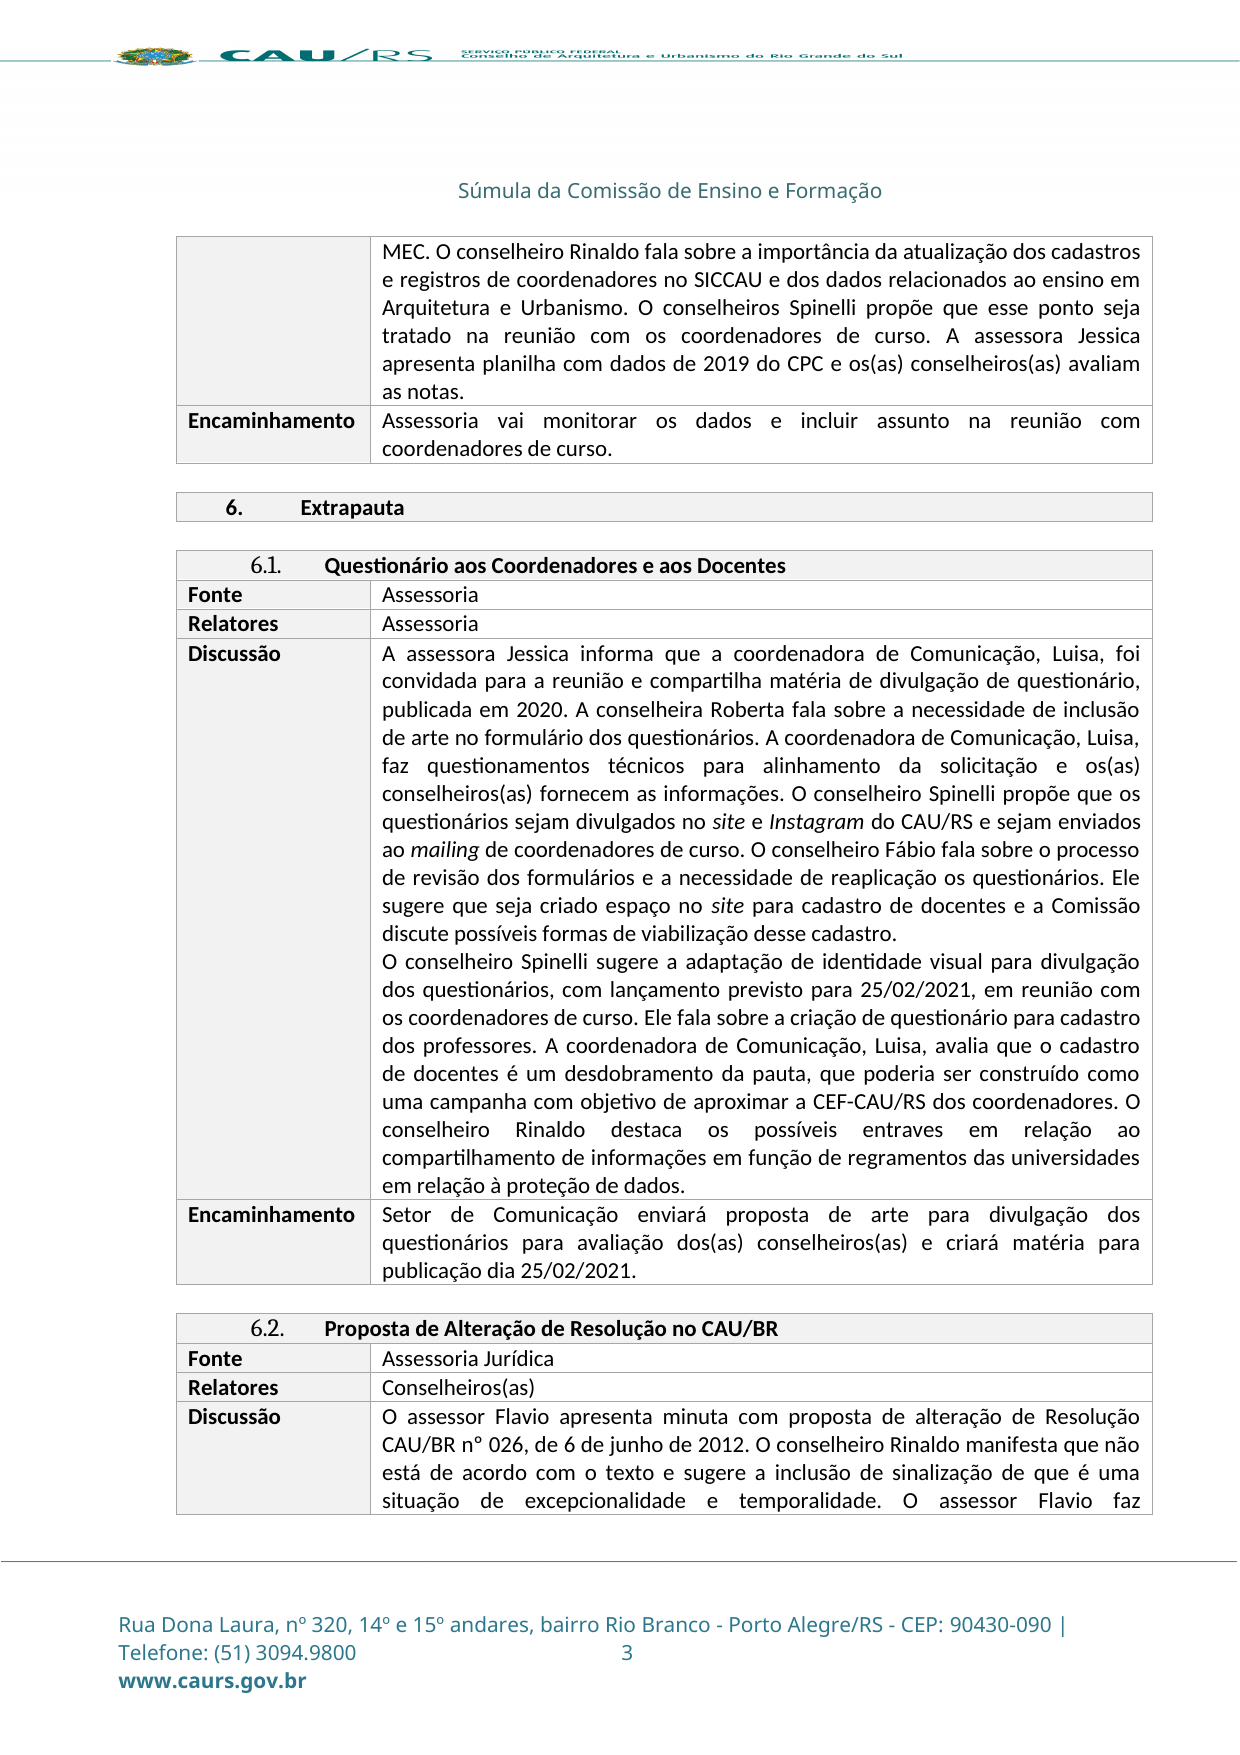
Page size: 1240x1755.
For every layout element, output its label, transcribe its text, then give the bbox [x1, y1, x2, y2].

table_cell [177, 237, 370, 405]
table_cell [177, 464, 1153, 492]
table_cell [177, 522, 1153, 550]
table_cell Extrapauta [177, 493, 1152, 521]
table_cell Encaminhamento [177, 406, 370, 462]
table_cell A assessora Jessica informa que a coordenadora de Comunicação, Luisa, foi convidada para a reunião e compartilha matéria de divulgação de questionário, publicada em 2020. A conselheira Roberta fala sobre a necessidade de inclusão de arte no formulário dos questionários. A coordenadora de Comunicação, Luisa, faz questionamentos técnicos para alinhamento da solicitação e os(as) conselheiros(as) fornecem as informações. O conselheiro Spinelli propõe que os questionários sejam divulgados no site e Instagram do CAU/RS e sejam enviados ao mailing de coordenadores de curso. O conselheiro Fábio fala sobre o processo de revisão dos formulários e a necessidade de reaplicação os questionários. Ele sugere que seja criado espaço no site para cadastro de docentes e a Comissão discute possíveis formas de viabilização desse cadastro. O conselheiro Spinelli sugere a adaptação de identidade visual para divulgação dos questionários, com lançamento previsto para 25/02/2021, em reunião com os coordenadores de curso. Ele fala sobre a criação de questionário para cadastro dos professores. A coordenadora de Comunicação, Luisa, avalia que o cadastro de docentes é um desdobramento da pauta, que poderia ser construído como uma campanha com objetivo de aproximar a CEF-CAU/RS dos coordenadores. O conselheiro Rinaldo destaca os possíveis entraves em relação ao compartilhamento de informações em função de regramentos das universidades em relação à proteção de dados. [371, 639, 1152, 1199]
table_cell Discussão [177, 639, 370, 1199]
table_cell Assessoria vai monitorar os dados e incluir assunto na reunião com coordenadores de curso. [371, 406, 1152, 462]
table_cell MEC. O conselheiro Rinaldo fala sobre a importância da atualização dos cadastros e registros de coordenadores no SICCAU e dos dados relacionados ao ensino em Arquitetura e Urbanismo. O conselheiros Spinelli propõe que esse ponto seja tratado na reunião com os coordenadores de curso. A assessora Jessica apresenta planilha com dados de 2019 do CPC e os(as) conselheiros(as) avaliam as notas. [371, 237, 1152, 405]
table_cell Setor de Comunicação enviará proposta de arte para divulgação dos questionários para avaliação dos(as) conselheiros(as) e criará matéria para publicação dia 25/02/2021. [371, 1200, 1152, 1284]
table_cell Questionário aos Coordenadores e aos Docentes [177, 551, 1152, 579]
table_cell [177, 1285, 1153, 1313]
table_cell Encaminhamento [177, 1200, 370, 1284]
table_cell O assessor Flavio apresenta minuta com proposta de alteração de Resolução CAU/BR nº 026, de 6 de junho de 2012. O conselheiro Rinaldo manifesta que não está de acordo com o texto e sugere a inclusão de sinalização de que é uma situação de excepcionalidade e temporalidade. O assessor Flavio faz [371, 1402, 1152, 1514]
table_cell Relatores [177, 610, 370, 638]
table_cell Fonte [177, 581, 370, 608]
table_cell Discussão [177, 1402, 370, 1514]
table_cell Relatores [177, 1373, 370, 1401]
table_cell Proposta de Alteração de Resolução no CAU/BR [177, 1314, 1152, 1343]
table_cell Conselheiros(as) [371, 1373, 1152, 1401]
table_cell Assessoria [371, 610, 1152, 638]
table_cell Assessoria [371, 581, 1152, 608]
table_cell Fonte [177, 1344, 370, 1372]
table_cell Assessoria Jurídica [371, 1344, 1152, 1372]
